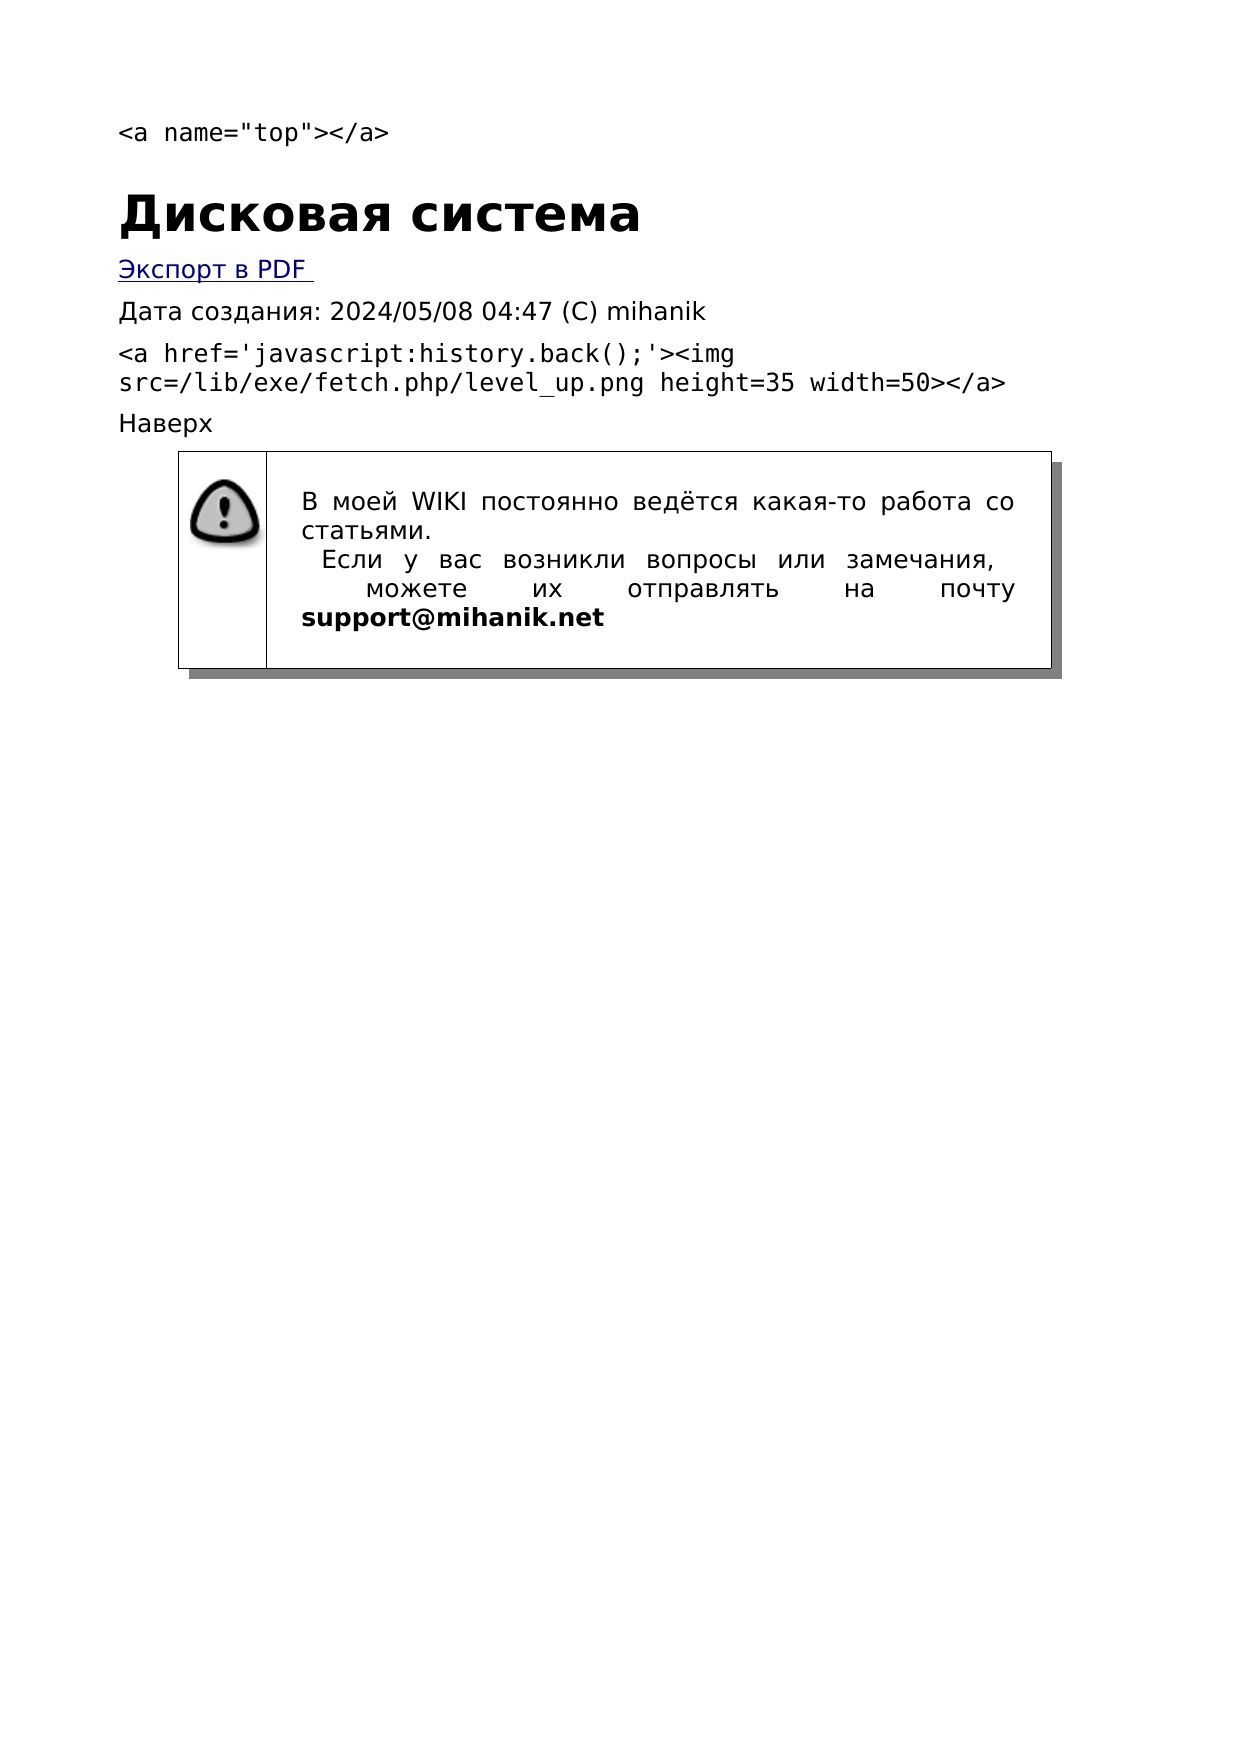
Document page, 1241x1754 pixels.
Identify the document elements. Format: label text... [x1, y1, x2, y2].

text Наверх [118, 410, 1122, 439]
table_header [179, 452, 266, 668]
text Экспорт в PDF [118, 256, 1122, 285]
table_header В моей WIKI постоянно ведётся какая-то работа со статьями. Если у вас возникли вопросы или замечания, можете их отправлять на почту support@mihanik.net [267, 452, 1051, 668]
picture [190, 475, 266, 551]
text <a href='javascript:history.back();'><img src=/lib/exe/fetch.php/level_up.png height=35 width=50></a> [118, 339, 1122, 397]
text <a name="top"></a> [118, 118, 1122, 147]
subtitle Дисковая система [118, 185, 1122, 243]
text Дата создания: 2024/05/08 04:47 (C) mihanik [118, 297, 1122, 326]
